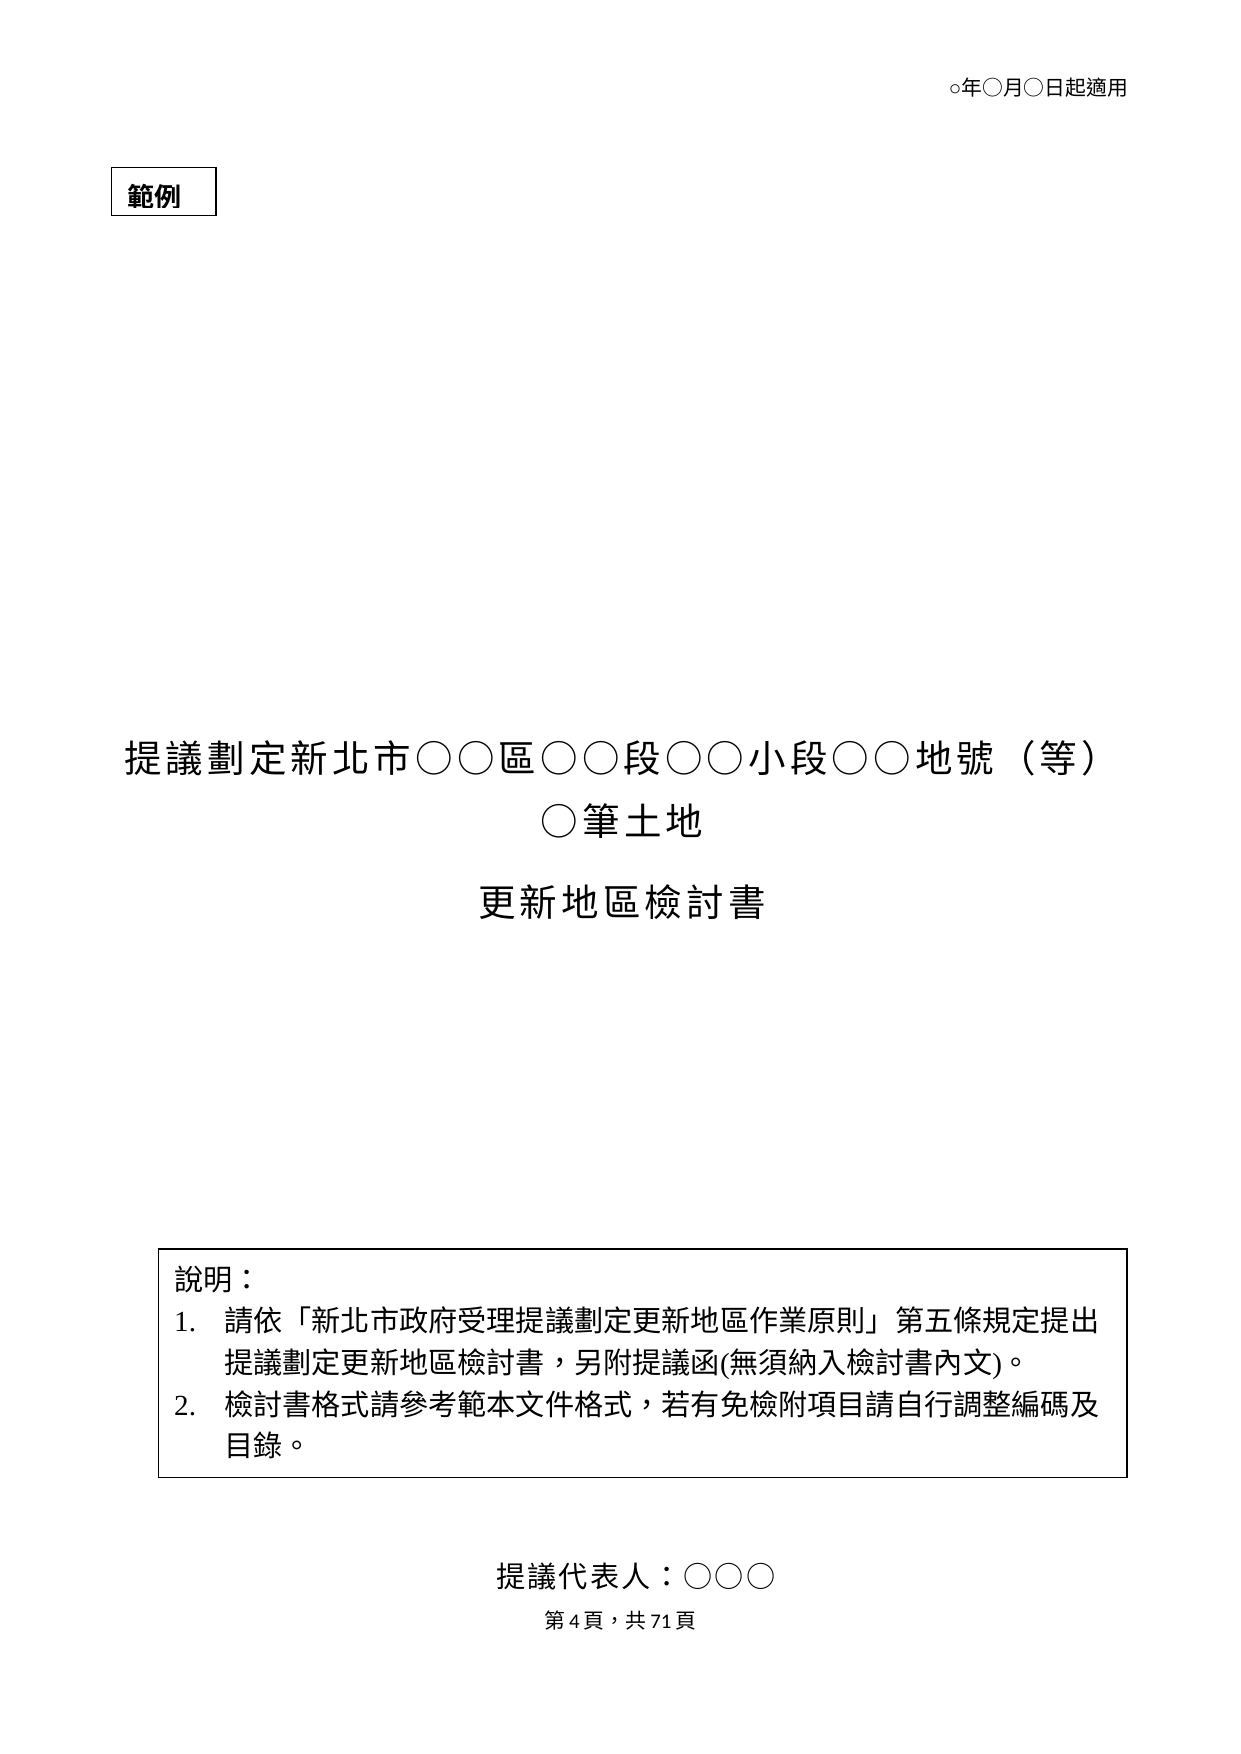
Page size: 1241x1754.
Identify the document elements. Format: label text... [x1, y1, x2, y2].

text 提議劃定新北市○○區○○段○○小段○○地號（等）○筆土地 [115, 714, 1129, 839]
text 提議代表人：○○○ [141, 1283, 1125, 1596]
list 請依「新北市政府受理提議劃定更新地區作業原則」第五條規定提出提議劃定更新地區檢討書，另附提議函(無須納入檢討書內文)。 [174, 1298, 1111, 1382]
text 更新地區檢討書 [115, 858, 1129, 921]
text 範例1 [127, 176, 200, 207]
list 檢討書格式請參考範本文件格式，若有免檢附項目請自行調整編碼及目錄。 [174, 1382, 1111, 1465]
text 說明： [174, 1257, 1111, 1298]
